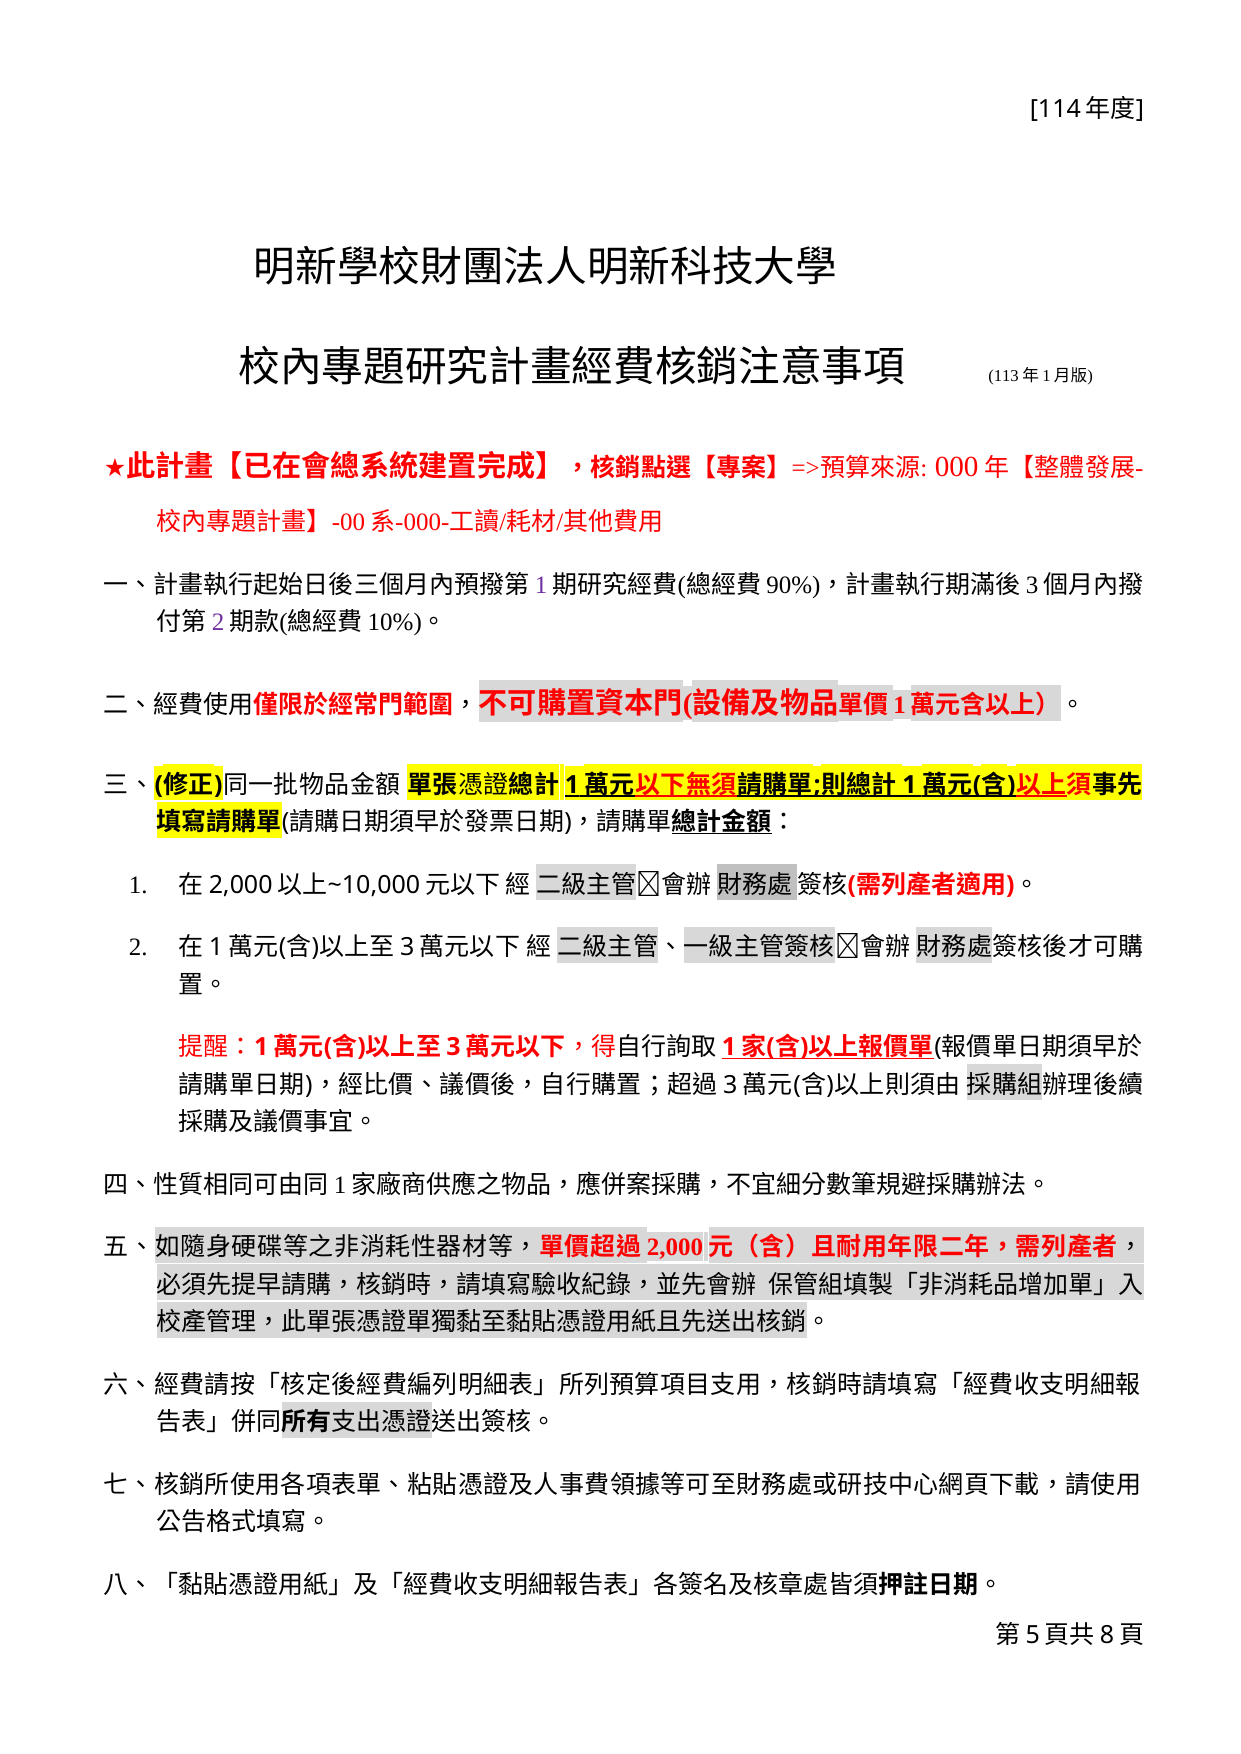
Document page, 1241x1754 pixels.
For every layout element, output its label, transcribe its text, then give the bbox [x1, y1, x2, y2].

text 校內專題研究計畫經費核銷注意事項 (113年1月版) [103, 326, 1144, 401]
text 六、經費請按「核定後經費編列明細表」所列預算項目支用，核銷時請填寫「經費收支明細報告表」併同所有支出憑證送出簽核。 [103, 1363, 1144, 1438]
list 在1萬元(含)以上至3萬元以下 經 二級主管、一級主管簽核會辦 財務處簽核後才可購置。 [128, 926, 1144, 1001]
text 八、「黏貼憑證用紙」及「經費收支明細報告表」各簽名及核章處皆須押註日期。 [103, 1563, 1144, 1601]
text 一、計畫執行起始日後三個月內預撥第1期研究經費(總經費90%)，計畫執行期滿後3個月內撥付第2期款(總經費10%)。 [103, 563, 1144, 638]
text 提醒：1萬元(含)以上至3萬元以下，得自行詢取1家(含)以上報價單(報價單日期須早於請購單日期)，經比價、議價後，自行購置；超過3萬元(含)以上則須由 採購組辦理後續採購及議價事宜。 [178, 1026, 1144, 1138]
text ★此計畫【已在會總系統建置完成】，核銷點選【專案】=>預算來源: 000年【整體發展-校內專題計畫】-00系-000-工讀/耗材/其他費用 [103, 426, 1144, 538]
text 四、性質相同可由同1家廠商供應之物品，應併案採購，不宜細分數筆規避採購辦法。 [103, 1163, 1144, 1201]
text 三、(修正)同一批物品金額 單張憑證總計1萬元以下無須請購單;則總計1萬元(含)以上須事先填寫請購單(請購日期須早於發票日期)，請購單總計金額： [103, 763, 1144, 838]
text 七、核銷所使用各項表單、粘貼憑證及人事費領據等可至財務處或研技中心網頁下載，請使用公告格式填寫。 [103, 1463, 1144, 1538]
text 明新學校財團法人明新科技大學 [128, 226, 1144, 301]
list 在2,000以上~10,000元以下 經 二級主管會辦 財務處 簽核(需列產者適用)。 [128, 863, 1144, 901]
text 五、如隨身硬碟等之非消耗性器材等，單價超過2,000元（含）且耐用年限二年，需列產者，必須先提早請購，核銷時，請填寫驗收紀錄，並先會辦 保管組填製「非消耗品增加單」入校產管理，此單張憑證單獨黏至黏貼憑證用紙且先送出核銷。 [103, 1226, 1144, 1338]
text 二、經費使用僅限於經常門範圍，不可購置資本門(設備及物品單價1萬元含以上）。 [103, 663, 1144, 738]
